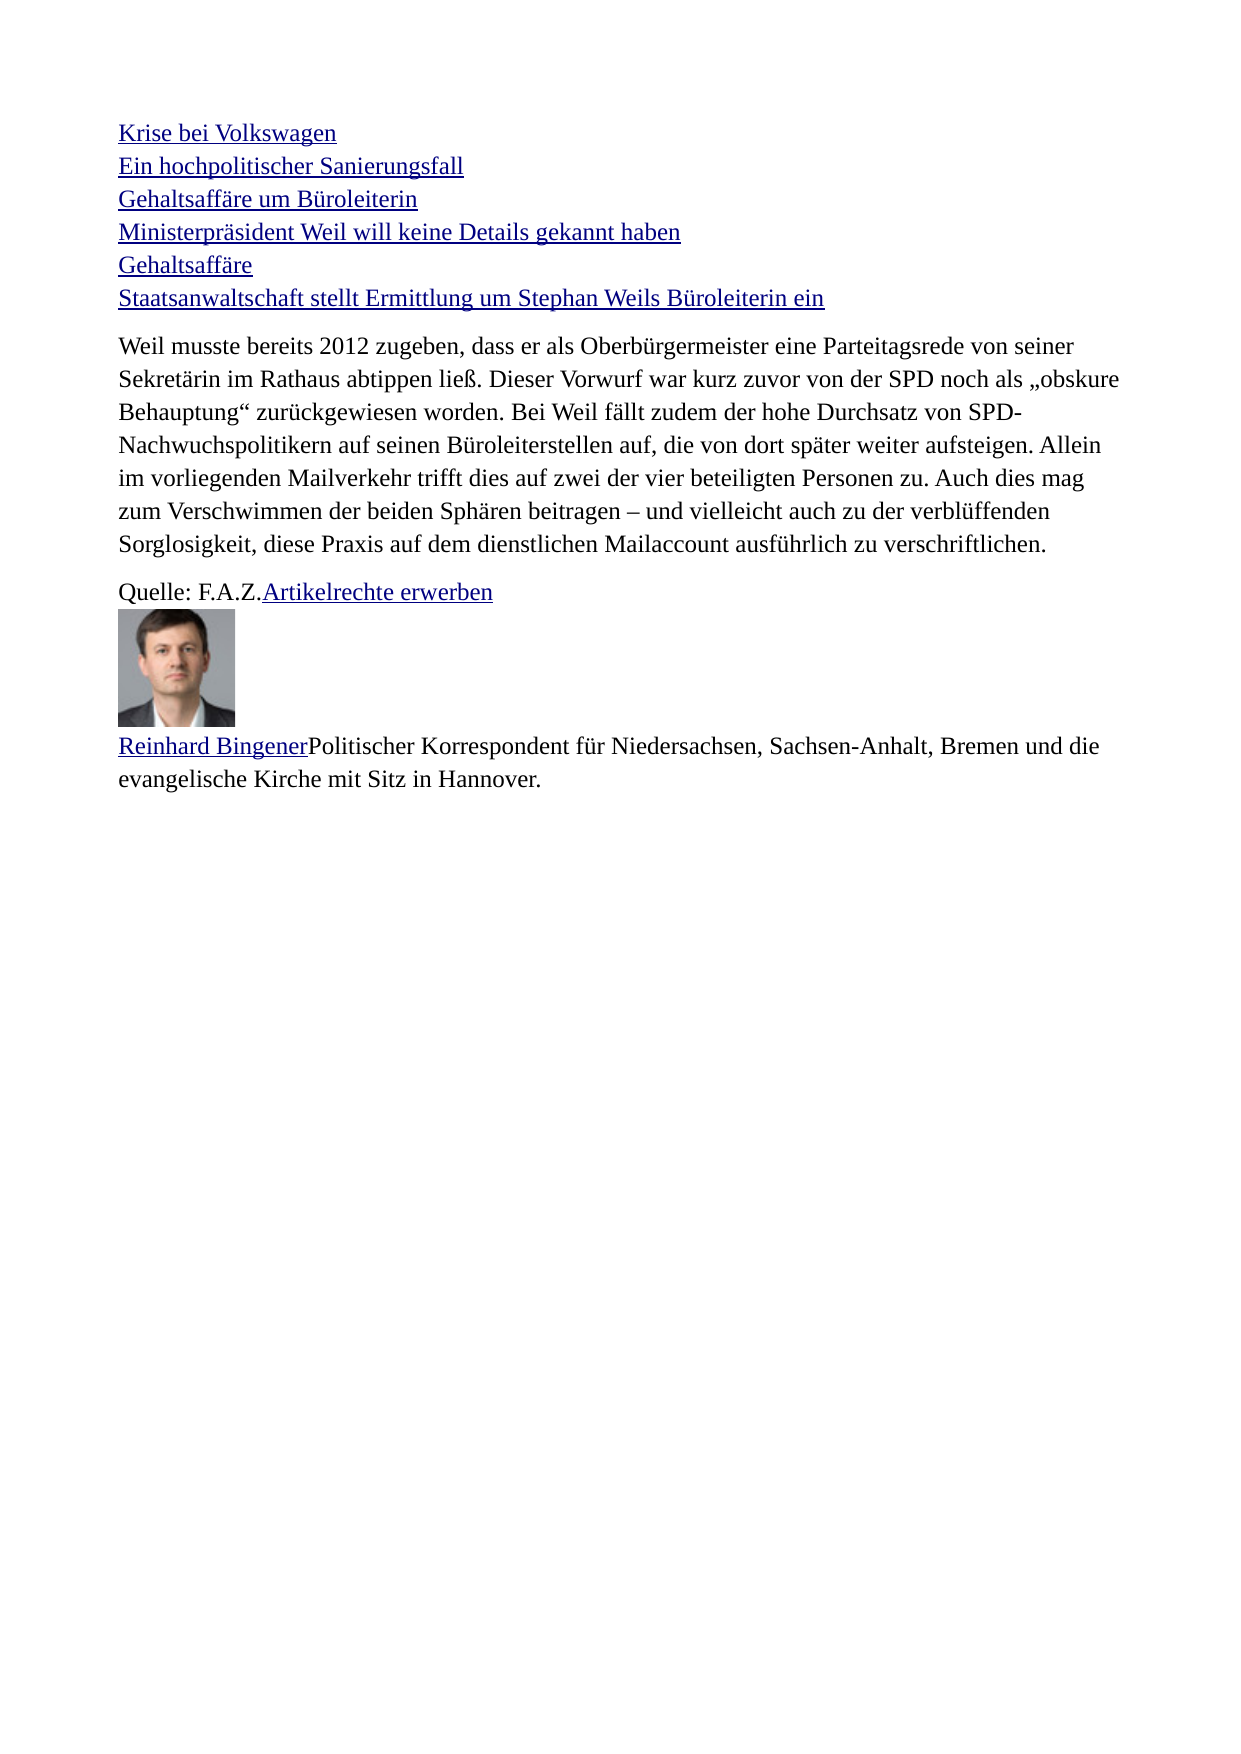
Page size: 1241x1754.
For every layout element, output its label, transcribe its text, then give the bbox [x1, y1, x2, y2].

text Krise bei Volkswagen [118, 118, 1122, 147]
text Reinhard BingenerPolitischer Korrespondent für Niedersachsen, Sachsen-Anhalt, Bremen und die evangelische Kirche mit Sitz in Hannover. [118, 731, 1122, 793]
text Quelle: F.A.Z.Artikelrechte erwerben [118, 577, 1122, 605]
text Staatsanwaltschaft stellt Ermittlung um Stephan Weils Büroleiterin ein [118, 283, 1122, 312]
text Ein hochpolitischer Sanierungsfall [118, 151, 1122, 180]
text Weil musste bereits 2012 zugeben, dass er als Oberbürgermeister eine Parteitagsrede von seiner Sekretärin im Rathaus abtippen ließ. Dieser Vorwurf war kurz zuvor von der SPD noch als „obskure Behauptung“ zurückgewiesen worden. Bei Weil fällt zudem der hohe Durchsatz von SPD-Nachwuchspolitikern auf seinen Büroleiterstellen auf, die von dort später weiter aufsteigen. Allein im vorliegenden Mailverkehr trifft dies auf zwei der vier beteiligten Personen zu. Auch dies mag zum Verschwimmen der beiden Sphären beitragen – und vielleicht auch zu der verblüffenden Sorglosigkeit, diese Praxis auf dem dienstlichen Mailaccount ausführlich zu verschriftlichen. [118, 331, 1122, 558]
text Gehaltsaffäre [118, 250, 1122, 279]
text Ministerpräsident Weil will keine Details gekannt haben [118, 217, 1122, 246]
picture [118, 609, 236, 727]
text Gehaltsaffäre um Büroleiterin [118, 184, 1122, 213]
